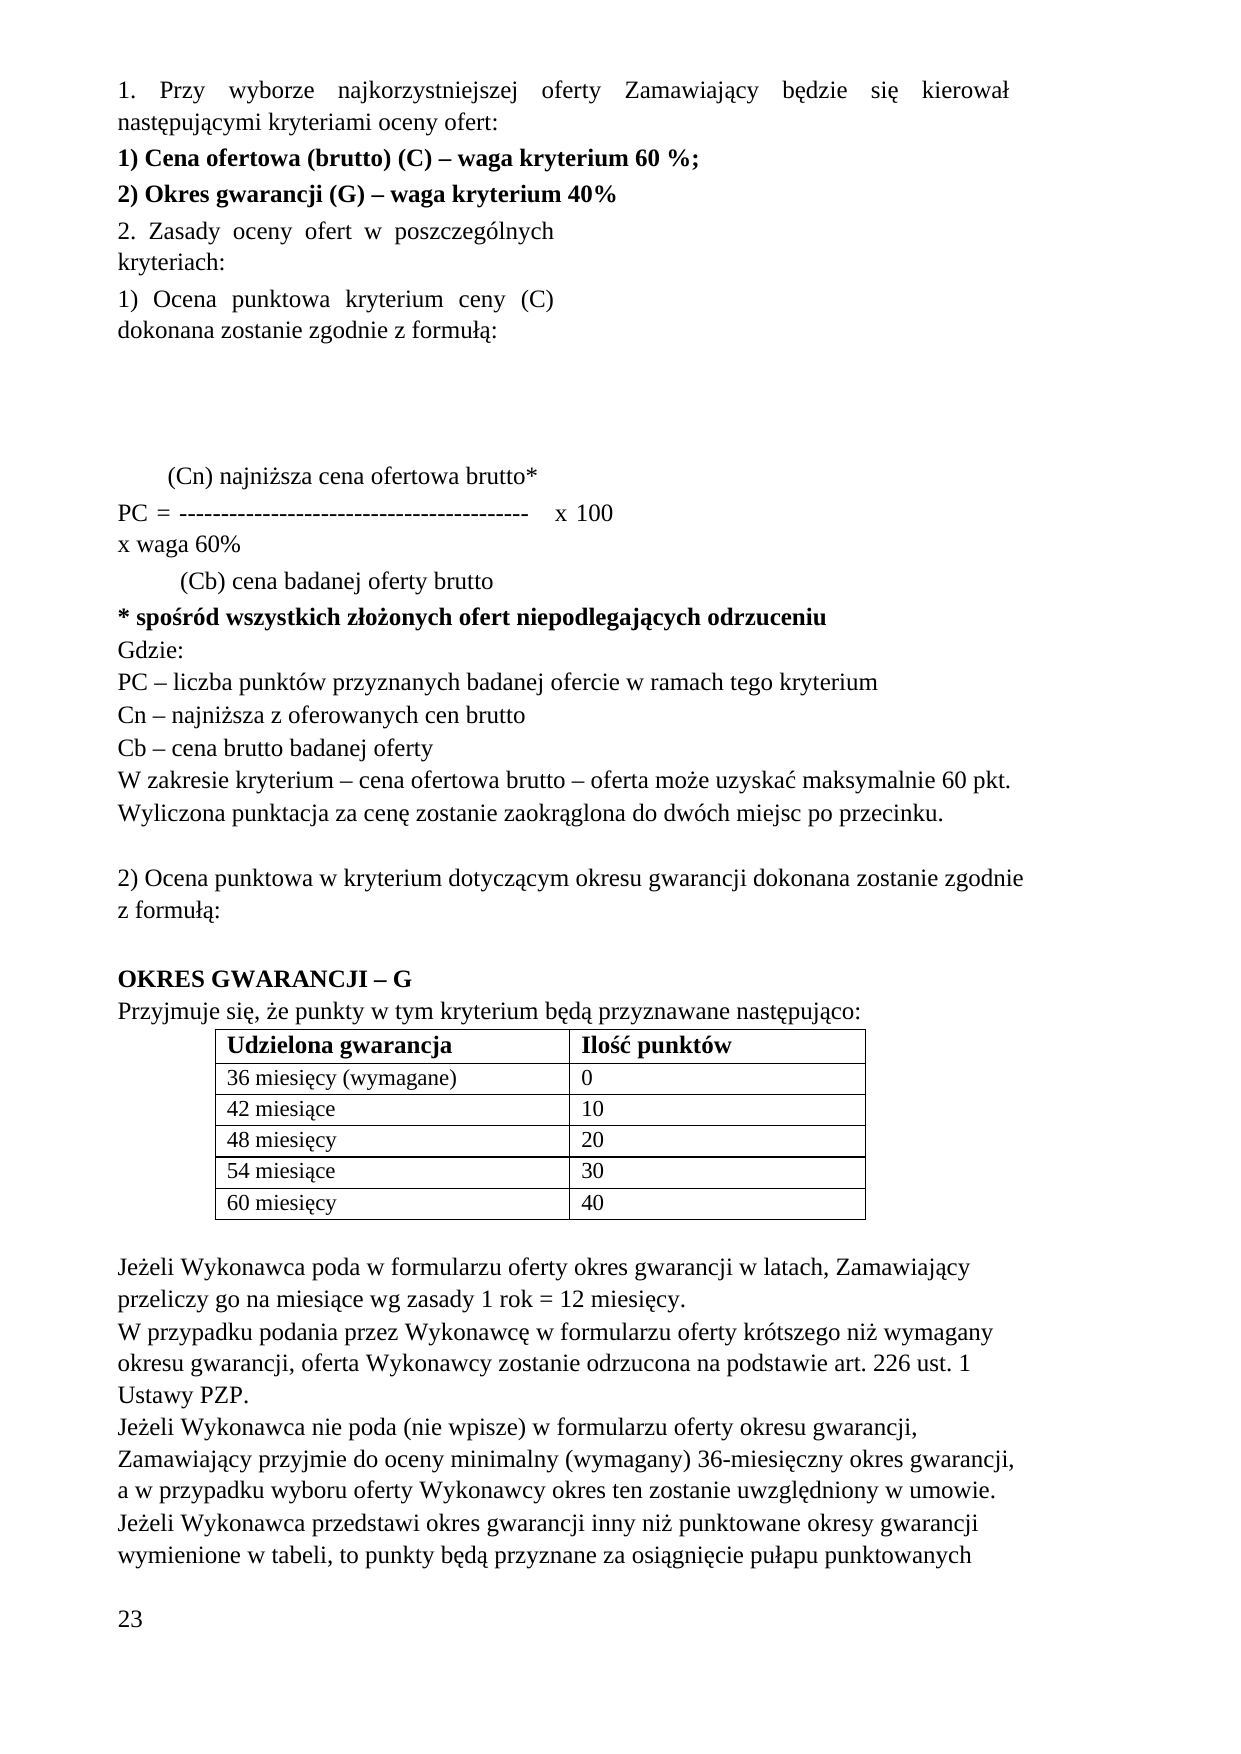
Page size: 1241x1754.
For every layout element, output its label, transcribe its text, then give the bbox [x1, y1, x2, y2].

text Jeżeli Wykonawca przedstawi okres gwarancji inny niż punktowane okresy gwarancji wymienione w tabeli, to punkty będą przyznane za osiągnięcie pułapu punktowanych [117, 1508, 1031, 1568]
text Przyjmuje się, że punkty w tym kryterium będą przyznawane następująco: [117, 996, 1031, 1025]
text 1. Przy wyborze najkorzystniejszej oferty Zamawiający będzie się kierował następującymi kryteriami oceny ofert: [117, 75, 1010, 135]
text Cb – cena brutto badanej oferty [117, 733, 1031, 761]
text PC = ------------------------------------------ x 100 x waga 60% [117, 498, 614, 558]
text W zakresie kryterium – cena ofertowa brutto – oferta może uzyskać maksymalnie 60 pkt. [117, 765, 1031, 794]
text Gdzie: [117, 635, 1031, 664]
text 2) Ocena punktowa w kryterium dotyczącym okresu gwarancji dokonana zostanie zgodnie z formułą: [117, 863, 1031, 923]
table_cell 0 [570, 1064, 865, 1094]
table_cell 36 miesięcy (wymagane) [216, 1064, 569, 1094]
text PC – liczba punktów przyznanych badanej ofercie w ramach tego kryterium [117, 667, 1031, 696]
text 2) Okres gwarancji (G) – waga kryterium 40% [117, 179, 1010, 208]
text 2. Zasady oceny ofert w poszczególnych kryteriach: [117, 216, 554, 276]
text * spośród wszystkich złożonych ofert niepodlegających odrzuceniu [117, 602, 1031, 631]
table_cell 20 [570, 1126, 865, 1156]
table_cell 42 miesiące [216, 1095, 569, 1125]
text Wyliczona punktacja za cenę zostanie zaokrąglona do dwóch miejsc po przecinku. [117, 798, 1031, 827]
text Jeżeli Wykonawca nie poda (nie wpisze) w formularzu oferty okresu gwarancji, Zamawiający przyjmie do oceny minimalny (wymagany) 36-miesięczny okres gwarancji, a w przypadku wyboru oferty Wykonawcy okres ten zostanie uwzględniony w umowie. [117, 1412, 1031, 1504]
text Cn – najniższa z oferowanych cen brutto [117, 700, 1031, 729]
table_cell 54 miesiące [216, 1158, 569, 1188]
text Jeżeli Wykonawca poda w formularzu oferty okres gwarancji w latach, Zamawiający przeliczy go na miesiące wg zasady 1 rok = 12 miesięcy. [117, 1252, 1031, 1313]
text W przypadku podania przez Wykonawcę w formularzu oferty krótszego niż wymagany okresu gwarancji, oferta Wykonawcy zostanie odrzucona na podstawie art. 226 ust. 1 Ustawy PZP. [117, 1317, 1031, 1408]
table_header Udzielona gwarancja [216, 1030, 569, 1063]
text 1) Ocena punktowa kryterium ceny (C) dokonana zostanie zgodnie z formułą: [117, 284, 554, 344]
text (Cn) najniższa cena ofertowa brutto* [117, 461, 1010, 490]
text 1) Cena ofertowa (brutto) (C) – waga kryterium 60 %; [117, 143, 1010, 172]
table_cell 30 [570, 1158, 865, 1188]
table_cell 10 [570, 1095, 865, 1125]
table_cell 40 [570, 1189, 865, 1219]
table_cell 60 miesięcy [216, 1189, 569, 1219]
text OKRES GWARANCJI – G [117, 964, 1031, 992]
text (Cb) cena badanej oferty brutto [117, 566, 614, 594]
table_cell 48 miesięcy [216, 1126, 569, 1156]
table_header Ilość punktów [570, 1030, 865, 1063]
